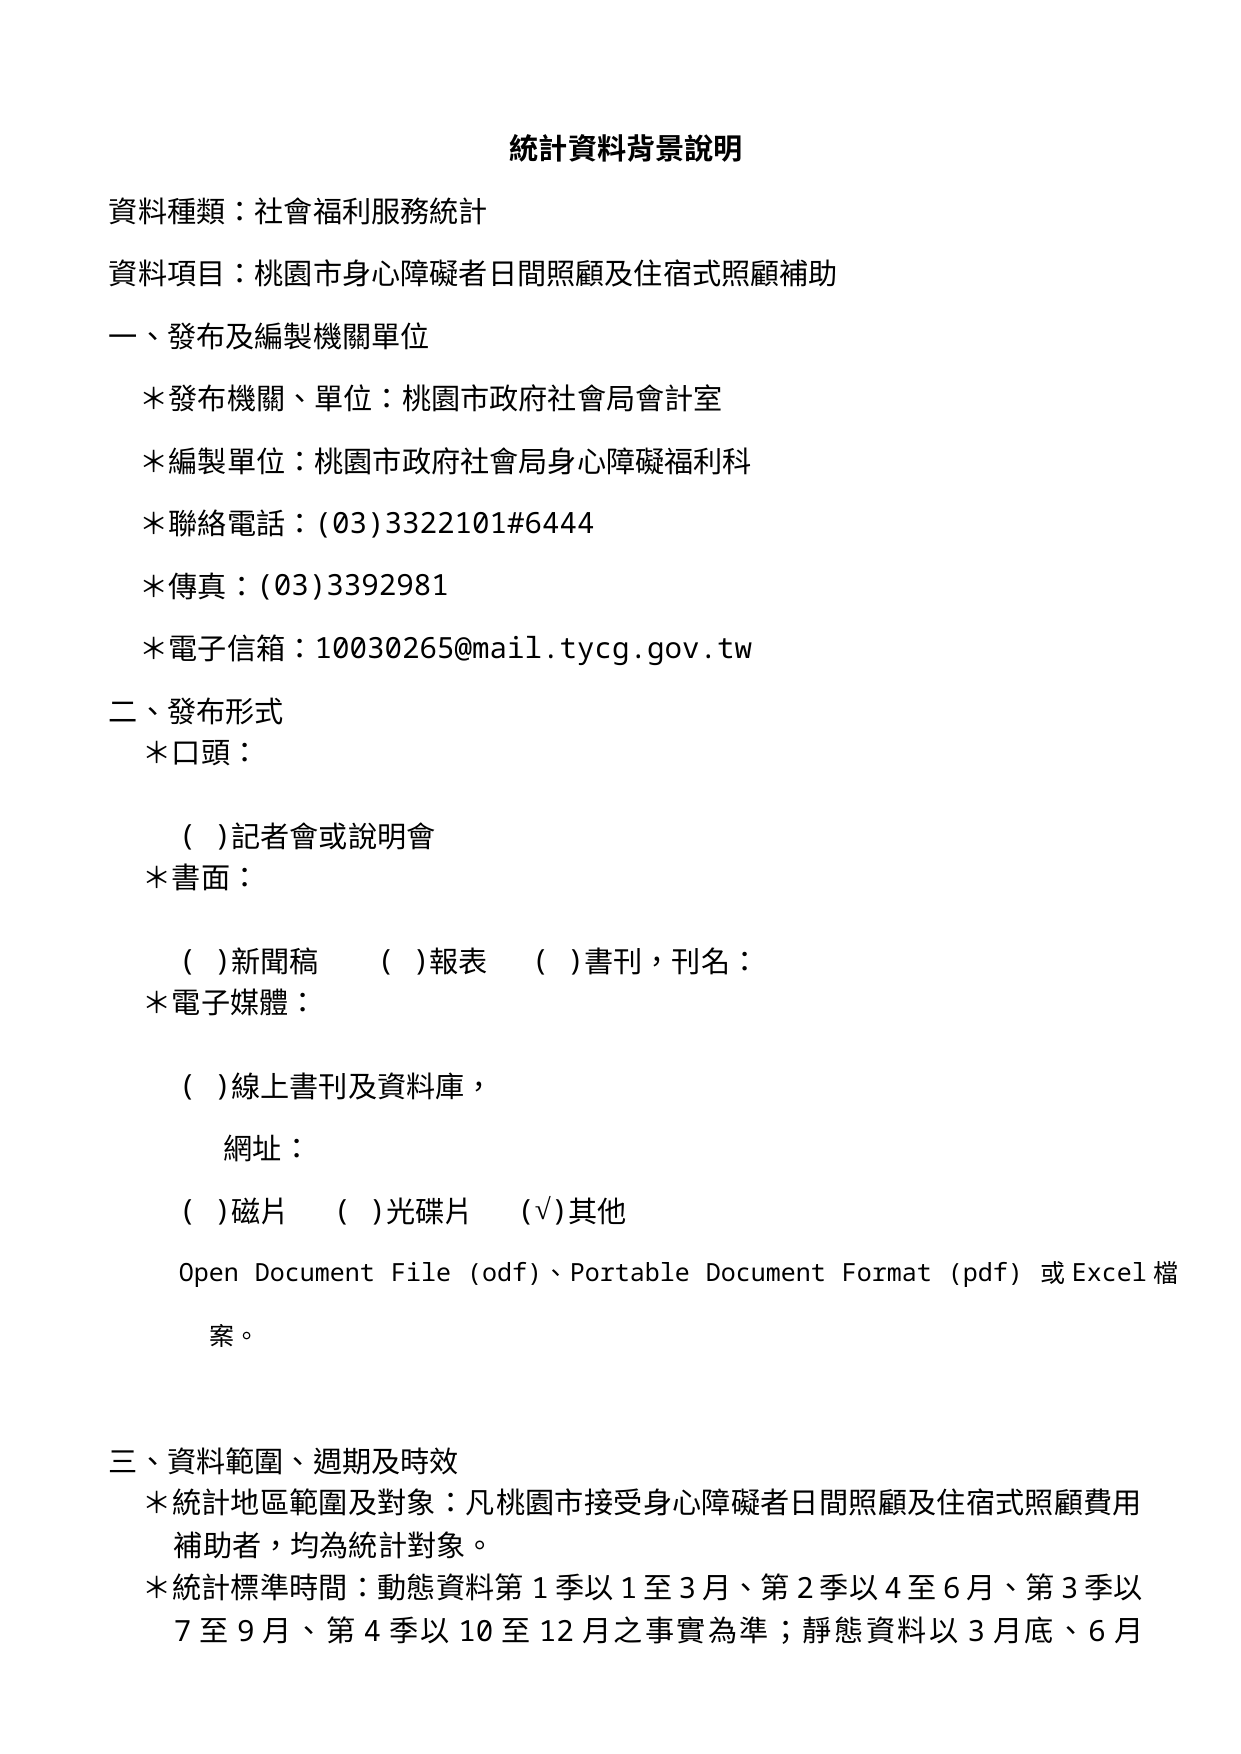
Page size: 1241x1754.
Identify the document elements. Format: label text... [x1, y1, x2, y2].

table_header 統計資料背景說明 資料種類：社會福利服務統計 資料項目：桃園市身心障礙者日間照顧及住宿式照顧補助 一、發布及編製機關單位 ＊發布機關、單位：桃園市政府社會局會計室 ＊編製單位：桃園市政府社會局身心障礙福利科 ＊聯絡電話：(03)3322101#6444 ＊傳真：(03)3392981 ＊電子信箱：10030265@mail.tycg.gov.tw 二、發布形式 ＊口頭： ( )記者會或說明會 ＊書面： ( )新聞稿 ( )報表 ( )書刊，刊名： ＊電子媒體： ( )線上書刊及資料庫， 網址： ( )磁片 ( )光碟片 (√)其他 Open Document File (odf)、Portable Document Format (pdf) 或Excel檔案。 三、資料範圍、週期及時效 ＊統計地區範圍及對象：凡桃園市接受身心障礙者日間照顧及住宿式照顧費用補助者，均為統計對象。 ＊統計標準時間：動態資料第1季以1至3月、第2季以4至6月、第3季以7至9月、第4季以10至12月之事實為準；靜態資料以3月底、6月底、9月底、12月底之事實為準。 ＊統計項目定義： (一)季底補助人數：指當年3、6、9、12月底實際補助之人數。 (二)補助金額：指當季發放總金額按新臺幣計列。 (三)一般對象：依身心障礙者日間照顧及住宿式照顧費用補助辦法第5條而發給之補助對象。 (四)特殊對象：係依身心障礙者日間照顧及住宿式照顧費用補助辦法第6條而發給之補助對象，包括「身心障礙者年滿30歲」、「身心障礙者年滿20歲且父母一方年齡在65歲以上」及「家中有2名身心障礙者」等特殊情形者。 (五)日間照顧：指將身心障礙者經直轄市、縣（市）主管機關同意於日間式照顧服務提供單位接受社區式、機構式日間照顧服務者。 (六)住宿式照顧：指將身心障礙者安置於社會福利機構、精神復健機構、護理之家、行政院國軍退除役官兵輔導委員會榮譽國民之家、社區居住等接受夜間住宿照顧或全日(24小時)服務者。 (七)榮民之家：係指轉至安置於行政院國軍退除役官兵輔導委員會馬蘭榮家附設慎修養護中心、屏東榮譽國民之家委託財團法人臺南市私立萬安社會福利基金會辦理之仁愛堂身心障礙者養護中心。 (八)社區居住提供單位：指提供身心障礙者在一般社區住宅中非機構式之居住服務場所。 (九)社區式日間照顧提供單位：指社區內之團體、基金會、醫療院所等所提供身心障礙者日間照顧之服務，例如：辦理「身心障礙者社區樂活補給站」之成果則歸於此類，但不包括身心障礙福利機構、關懷據點及日托站提供身心障礙者日間照顧之服務。 (十)醫療機構：係指依據醫療法規定，由醫師執行業務之機構。 (十一)其他：係指上述分類標準未包含之單位。 ＊統計單位：人、元。 ＊統計分類：橫項依「補助標準」、「年齡」分；縱項依「照顧類型」及「安置機構類型」分。 ＊發布週期(指資料編製或產生之頻率，如月、季、年等)：季。 ＊時效(指統計標準時間至資料發布時間之間隔時間）：30日。 ＊資料變革：無。 四、公開資料發布訊息 ＊預告發布日期(含預告方式及週期)：每季終了後30日(遇假日順延)以報表、網際網路發布。 ＊同步發送單位(說明資料發布時同步發送之單位或可同步查得該資料之網址)：衛生福利部統計處、桃園市政府主計處。 五、資料品質 ＊統計指標編製方法與資料來源說明：依據桃園市政府登記之身心障礙者安置於社會福利機構、精神復健機構、護理之家、行政院國軍退除役官兵輔導委員會榮譽國民之家、社區居住、醫療機構等接受日間照顧及住宿式照顧人數資料彙編。 ＊統計資料交叉查核及確保資料合理性之機制（說明各項資料之相互關係及不同資料來源之相關統計差異性）：總計(合計)項等於各分類項之合。 六、須注意及預定改變之事項（說明預定修正之資料 、定義、統計方法等及其修正原因）：無。 七、其他事項：無。 [98, 105, 1155, 1649]
